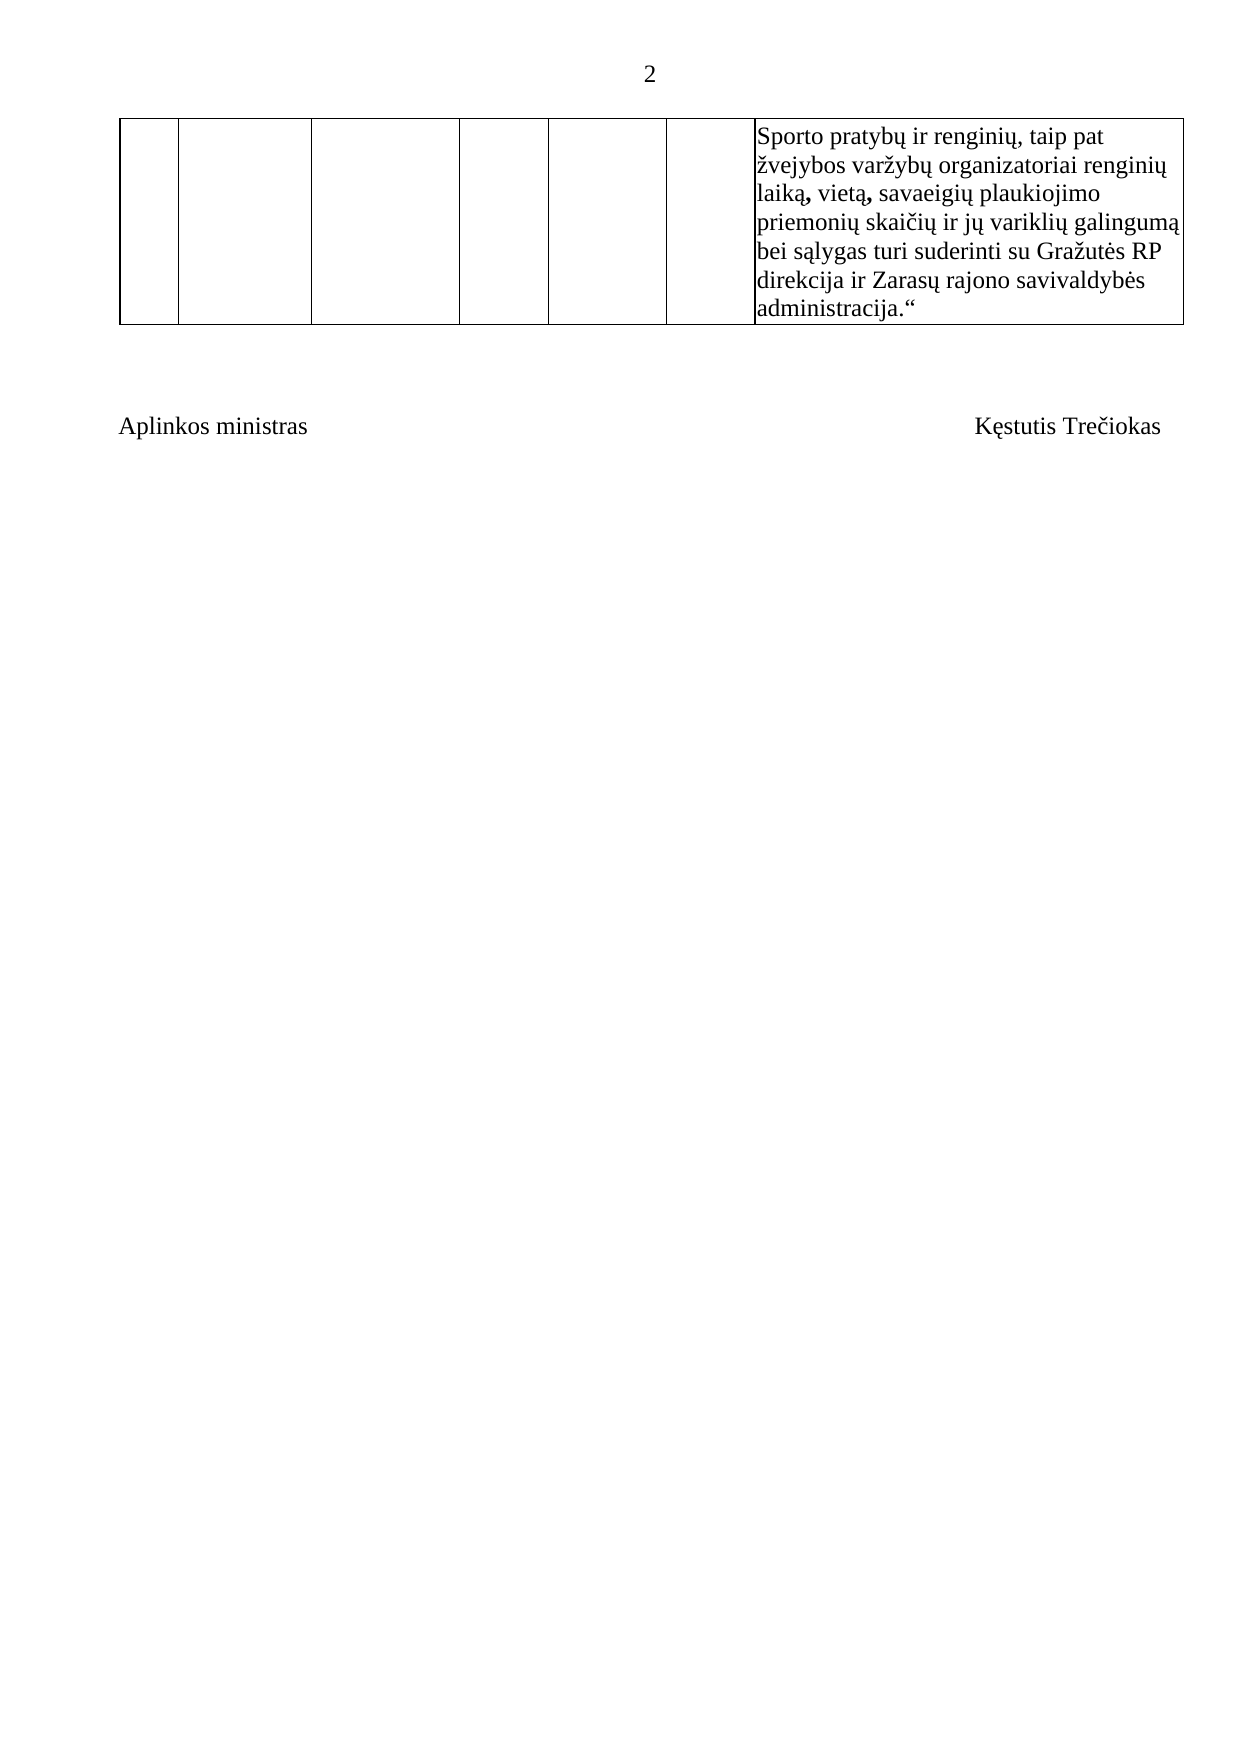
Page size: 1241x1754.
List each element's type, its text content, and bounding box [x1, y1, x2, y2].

table_header [121, 119, 178, 324]
table_header Sporto pratybų ir renginių, taip pat žvejybos varžybų organizatoriai renginių laiką, vietą, savaeigių plaukiojimo priemonių skaičių ir jų variklių galingumą bei sąlygas turi suderinti su Gražutės RP direkcija ir Zarasų rajono savivaldybės administracija.“ [756, 119, 1183, 324]
table_header [667, 119, 754, 324]
table_header [549, 119, 666, 324]
table_header [312, 119, 459, 324]
table_header [460, 119, 548, 324]
text Aplinkos ministras Kęstutis Trečiokas [118, 411, 1181, 440]
table_header [179, 119, 311, 324]
